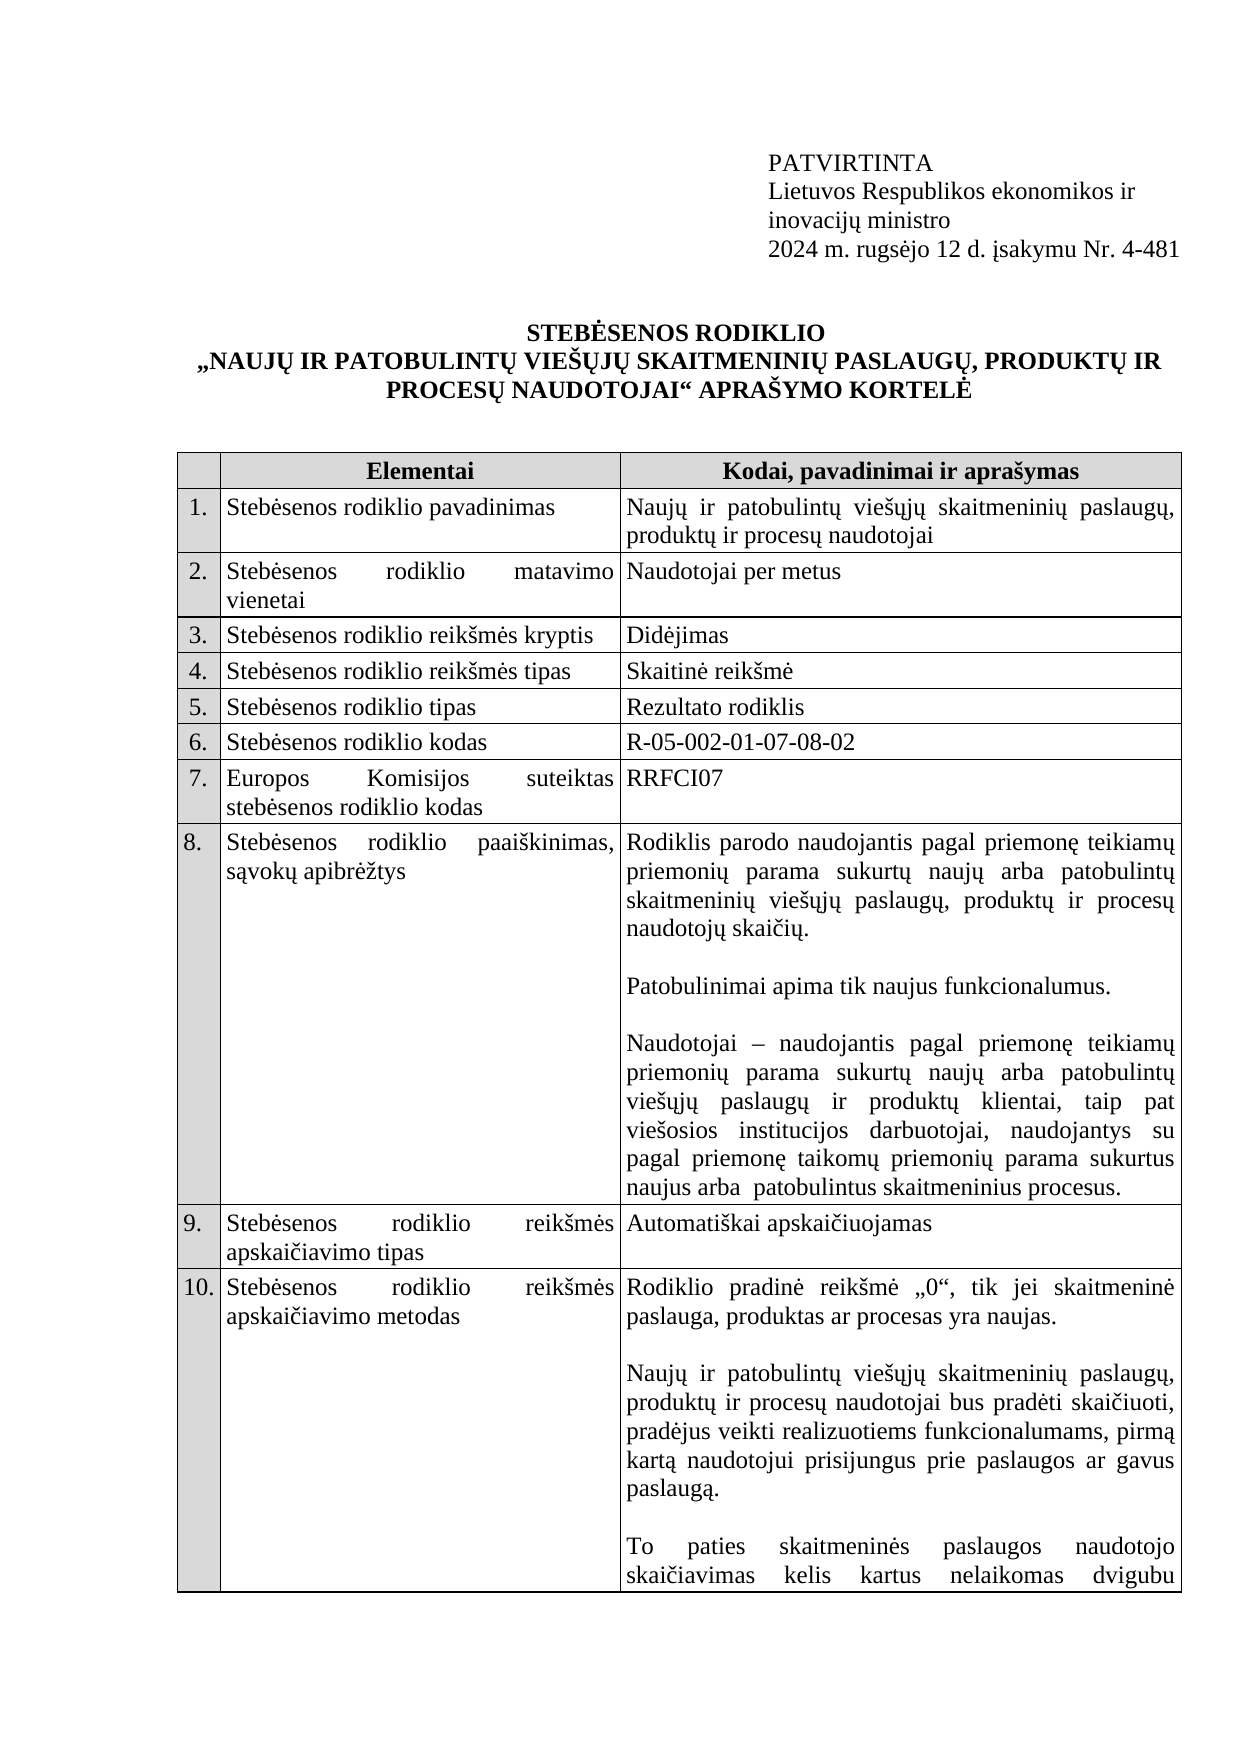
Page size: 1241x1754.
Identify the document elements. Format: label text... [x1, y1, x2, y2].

text STEBĖSENOS RODIKLIO [177, 318, 1181, 346]
table_cell Automatiškai apskaičiuojamas [621, 1205, 1181, 1268]
table_cell R-05-002-01-07-08-02 [621, 724, 1181, 759]
table_cell Stebėsenos rodiklio pavadinimas [221, 489, 620, 552]
table_cell 8. [178, 824, 220, 1204]
table_cell Europos Komisijos suteiktas stebėsenos rodiklio kodas [221, 760, 620, 823]
text „NAUJŲ IR PATOBULINTŲ VIEŠŲJŲ SKAITMENINIŲ PASLAUGŲ, PRODUKTŲ IR PROCESŲ NAUDOTOJAI“ APRAŠYMO KORTELĖ [177, 346, 1181, 404]
table_cell 7. [178, 760, 220, 823]
table_cell Stebėsenos rodiklio reikšmės apskaičiavimo tipas [221, 1205, 620, 1268]
table_cell Rodiklis parodo naudojantis pagal priemonę teikiamų priemonių parama sukurtų naujų arba patobulintų skaitmeninių viešųjų paslaugų, produktų ir procesų naudotojų skaičių. Patobulinimai apima tik naujus funkcionalumus. Naudotojai – naudojantis pagal priemonę teikiamų priemonių parama sukurtų naujų arba patobulintų viešųjų paslaugų ir produktų klientai, taip pat viešosios institucijos darbuotojai, naudojantys su pagal priemonę taikomų priemonių parama sukurtus naujus arba patobulintus skaitmeninius procesus. [621, 824, 1181, 1204]
table_cell Stebėsenos rodiklio kodas [221, 724, 620, 759]
table_cell Stebėsenos rodiklio matavimo vienetai [221, 553, 620, 616]
table_header Elementai [221, 453, 620, 488]
table_cell 10. [178, 1269, 220, 1591]
table_cell 9. [178, 1205, 220, 1268]
table_cell Stebėsenos rodiklio reikšmės kryptis [221, 618, 620, 652]
table_cell Stebėsenos rodiklio paaiškinimas, sąvokų apibrėžtys [221, 824, 620, 1204]
table_cell 6. [178, 724, 220, 759]
text 2024 m. rugsėjo 12 d. įsakymu Nr. 4-481 [768, 234, 1181, 263]
text PATVIRTINTA [768, 148, 1181, 176]
table_header Kodai, pavadinimai ir aprašymas [621, 453, 1181, 488]
table_cell Stebėsenos rodiklio tipas [221, 689, 620, 723]
table_cell Naudotojai per metus [621, 553, 1181, 616]
table_cell Stebėsenos rodiklio reikšmės apskaičiavimo metodas [221, 1269, 620, 1591]
table_cell 5. [178, 689, 220, 723]
table_cell Didėjimas [621, 618, 1181, 652]
table_cell 3. [178, 618, 220, 652]
table_cell 1. [178, 489, 220, 552]
table_cell Naujų ir patobulintų viešųjų skaitmeninių paslaugų, produktų ir procesų naudotojai [621, 489, 1181, 552]
table_cell RRFCI07 [621, 760, 1181, 823]
table_cell 2. [178, 553, 220, 616]
table_cell Skaitinė reikšmė [621, 653, 1181, 688]
table_cell Rezultato rodiklis [621, 689, 1181, 723]
text Lietuvos Respublikos ekonomikos ir inovacijų ministro [768, 176, 1181, 234]
table_header [178, 453, 220, 488]
table_cell 4. [178, 653, 220, 688]
table_cell Rodiklio pradinė reikšmė „0“, tik jei skaitmeninė paslauga, produktas ar procesas yra naujas. Naujų ir patobulintų viešųjų skaitmeninių paslaugų, produktų ir procesų naudotojai bus pradėti skaičiuoti, pradėjus veikti realizuotiems funkcionalumams, pirmą kartą naudotojui prisijungus prie paslaugos ar gavus paslaugą. To paties skaitmeninės paslaugos naudotojo skaičiavimas kelis kartus nelaikomas dvigubu [621, 1269, 1181, 1591]
table_cell Stebėsenos rodiklio reikšmės tipas [221, 653, 620, 688]
